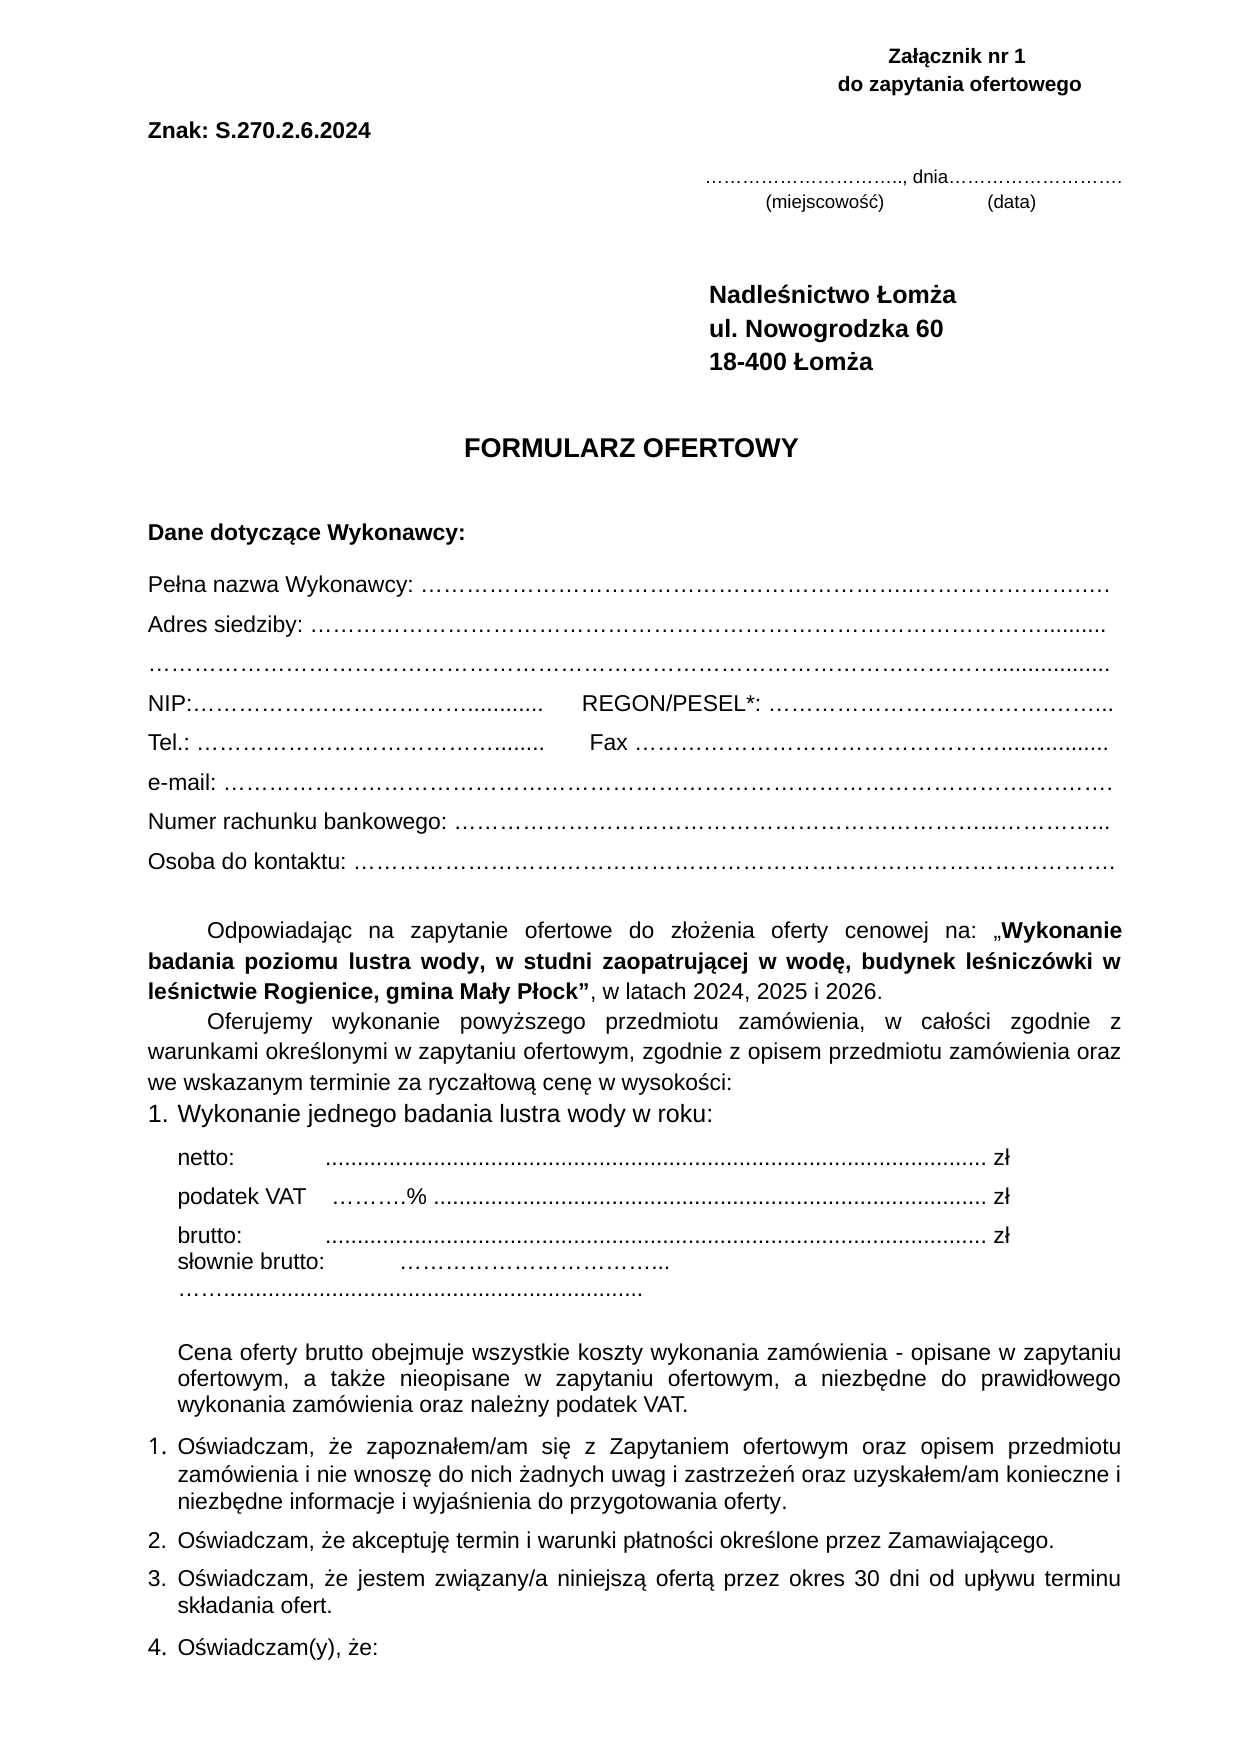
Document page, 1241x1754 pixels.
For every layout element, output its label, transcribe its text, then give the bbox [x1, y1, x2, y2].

text Znak: S.270.2.6.2024 [148, 117, 1122, 143]
text Nadleśnictwo Łomża [709, 281, 1122, 309]
text ………………………….., dnia………………………. [679, 166, 1122, 188]
text netto: ........................................................................................................ zł [177, 1144, 1122, 1171]
list Oświadczam, że jestem związany/a niniejszą ofertą przez okres 30 dni od upływu terminu składania ofert. [148, 1565, 1122, 1618]
text Numer rachunku bankowego: ……………………………………………………………...…………... [148, 808, 1122, 835]
text podatek VAT ……….% ....................................................................................... zł [177, 1183, 1122, 1209]
text ………………………………………………………………………………………………….................. [148, 650, 1122, 677]
text 18-400 Łomża [709, 347, 1122, 375]
text Pełna nazwa Wykonawcy: ………………………………………………………..………………….…. [148, 571, 1122, 598]
text Osoba do kontaktu: ………………………………………………………………………………………. [148, 848, 1122, 874]
text (miejscowość) (data) [679, 191, 1122, 213]
list Oświadczam(y), że: [148, 1631, 1122, 1662]
text Cena oferty brutto obejmuje wszystkie koszty wykonania zamówienia - opisane w zapytaniu ofertowym, a także nieopisane w zapytaniu ofertowym, a niezbędne do prawidłowego wykonania zamówienia oraz należny podatek VAT. [177, 1338, 1122, 1418]
text NIP:………………………………............ REGON/PESEL*: ……………………………….……... [148, 690, 1122, 716]
text e-mail: …………………………………………………………………………………………….….……. [148, 769, 1122, 795]
text Adres siedziby: …………………………………………………………………………………….......... [148, 611, 1122, 637]
list Oświadczam, że akceptuję termin i warunki płatności określone przez Zamawiającego. [148, 1527, 1122, 1553]
list Oświadczam, że zapoznałem/am się z Zapytaniem ofertowym oraz opisem przedmiotu zamówienia i nie wnoszę do nich żadnych uwag i zastrzeżeń oraz uzyskałem/am konieczne i niezbędne informacje i wyjaśnienia do przygotowania oferty. [148, 1430, 1122, 1514]
text Odpowiadając na zapytanie ofertowe do złożenia oferty cenowej na: „Wykonanie badania poziomu lustra wody, w studni zaopatrującej w wodę, budynek leśniczówki w leśnictwie Rogienice, gmina Mały Płock”, w latach 2024, 2025 i 2026. [148, 917, 1122, 1004]
text Dane dotyczące Wykonawcy: [148, 519, 1122, 545]
list Wykonanie jednego badania lustra wody w roku: [148, 1099, 1122, 1127]
text Załącznik nr 1 do zapytania ofertowego [797, 44, 1122, 96]
text ul. Nowogrodzka 60 [709, 313, 1122, 342]
list słownie brutto: ……………………………...…….................................................................. [177, 1248, 1122, 1301]
text Oferujemy wykonanie powyższego przedmiotu zamówienia, w całości zgodnie z warunkami określonymi w zapytaniu ofertowym, zgodnie z opisem przedmiotu zamówienia oraz we wskazanym terminie za ryczałtową cenę w wysokości: [148, 1008, 1122, 1095]
text brutto: ........................................................................................................ zł [177, 1222, 1122, 1248]
text FORMULARZ OFERTOWY [148, 432, 1122, 463]
text Tel.: …………………………………........ Fax …………………………………………................. [148, 729, 1122, 756]
